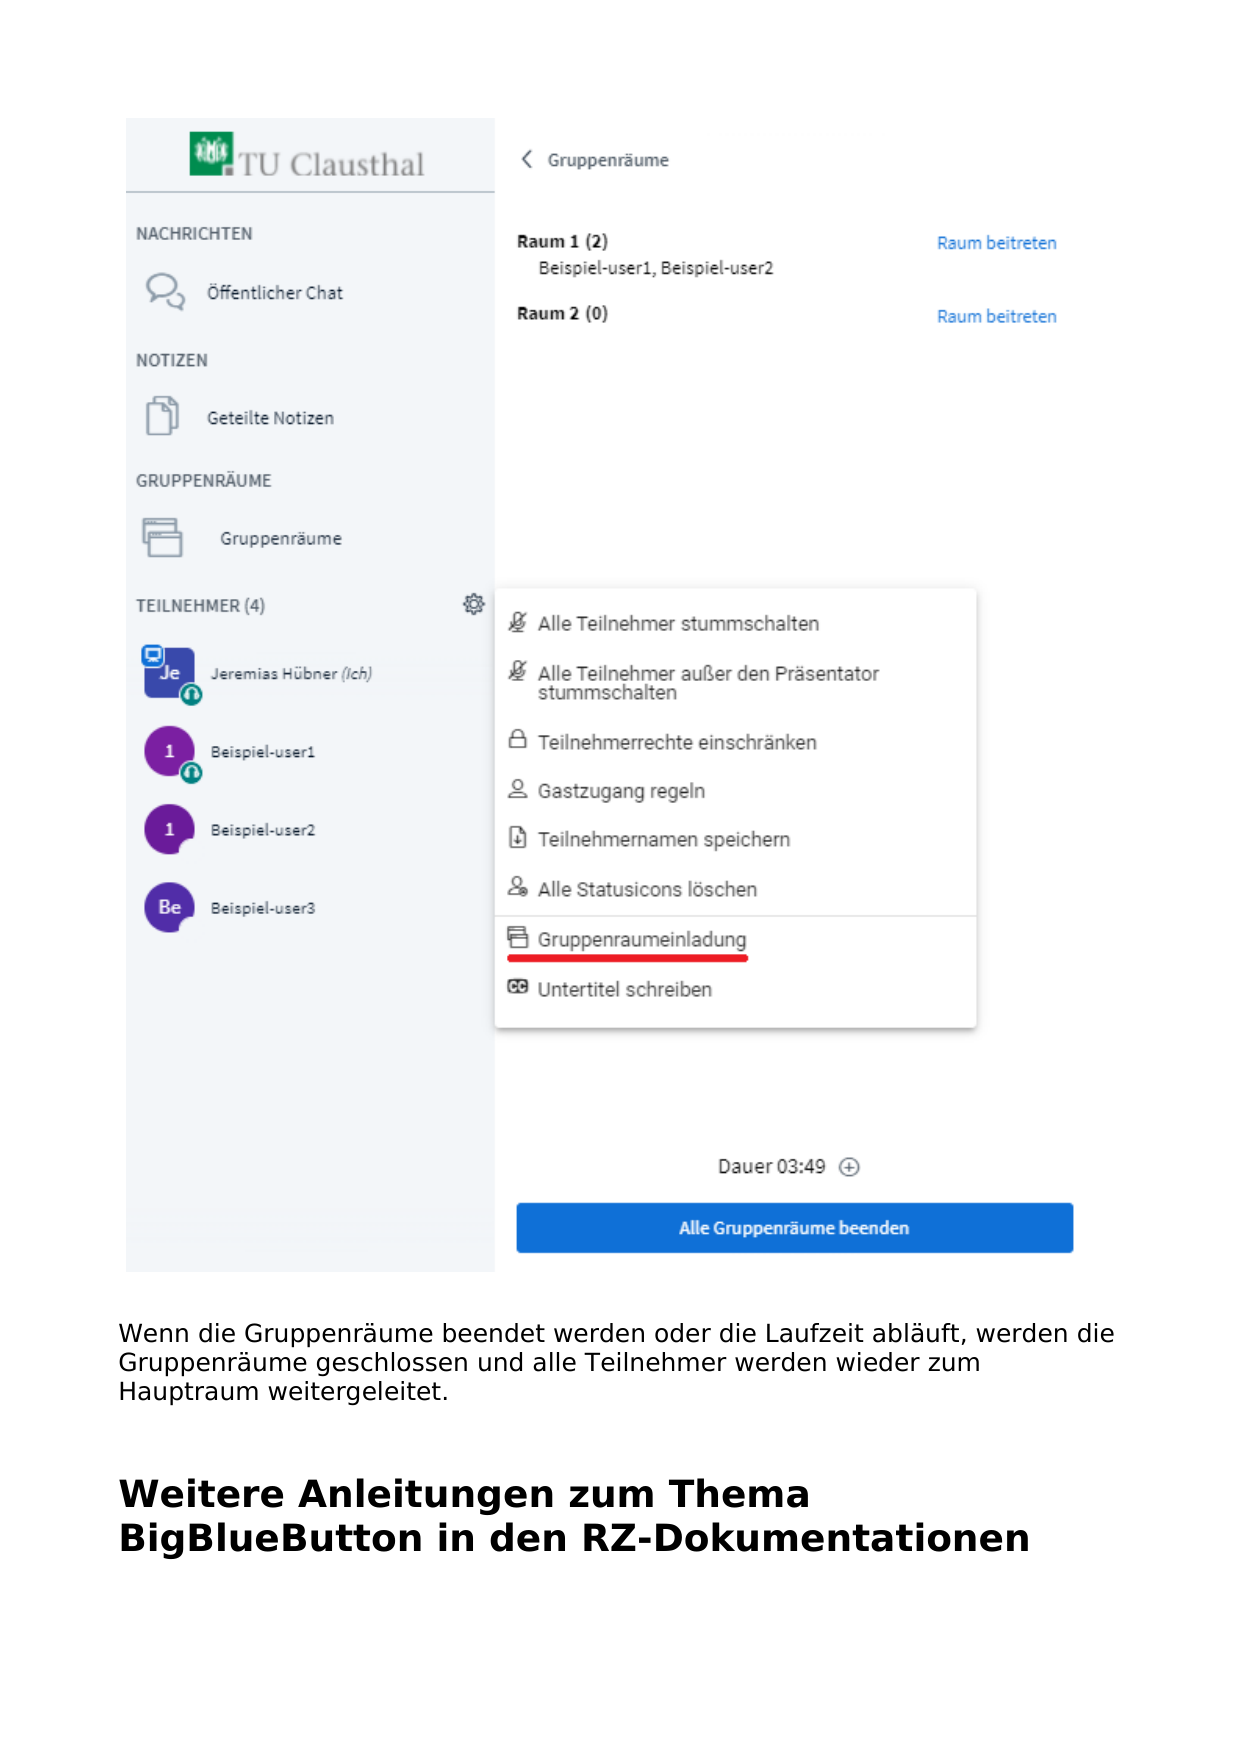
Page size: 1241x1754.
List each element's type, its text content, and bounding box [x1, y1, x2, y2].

subtitle Weitere Anleitungen zum Thema BigBlueButton in den RZ-Dokumentationen [118, 1473, 1122, 1560]
picture [126, 118, 1094, 1272]
text Wenn die Gruppenräume beendet werden oder die Laufzeit abläuft, werden die Gruppenräume geschlossen und alle Teilnehmer werden wieder zum Hauptraum weitergeleitet. [118, 1319, 1122, 1436]
text [118, 118, 1122, 1306]
